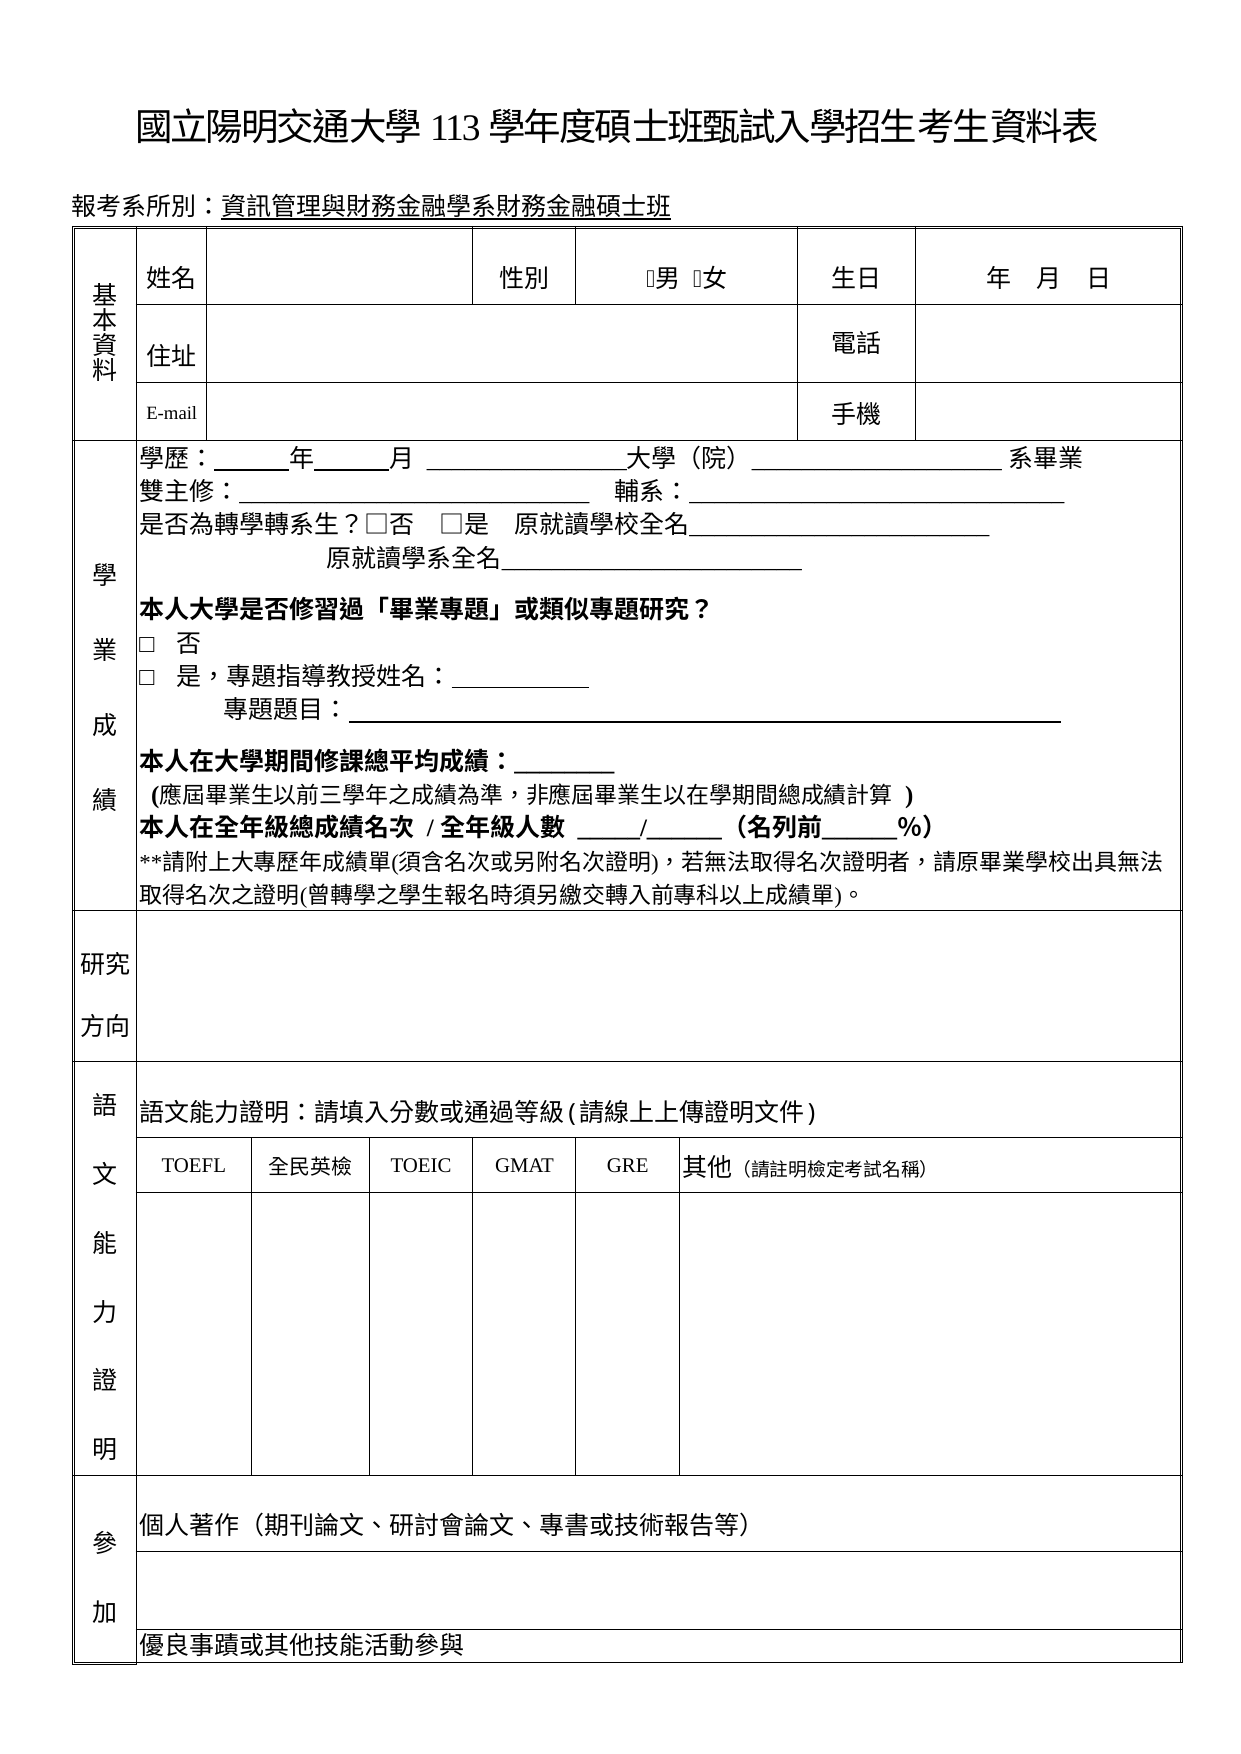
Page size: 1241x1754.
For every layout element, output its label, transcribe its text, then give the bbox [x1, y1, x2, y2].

table_cell [916, 383, 1180, 439]
table_cell [207, 305, 797, 382]
table_cell 學歷： 年 月 ________________大學（院）____________________ 系畢業 雙主修：____________________________ 輔系：______________________________ 是否為轉學轉系生？□否 □是 原就讀學校全名________________________ 原就讀學系全名________________________ 本人大學是否修習過「畢業專題」或類似專題研究？ 否 是，專題指導教授姓名： 專題題目： 本人在大學期間修課總平均成績：________ (應屆畢業生以前三學年之成績為準，非應屆畢業生以在學期間總成績計算 ) 本人在全年級總成績名次 / 全年級人數 _____/______（名列前______％） **請附上大專歷年成績單(須含名次或另附名次證明)，若無法取得名次證明者，請原畢業學校出具無法取得名次之證明(曾轉學之學生報名時須另繳交轉入前專科以上成績單)。 [137, 441, 1180, 910]
table_cell [137, 1193, 251, 1475]
table_cell GRE [576, 1138, 679, 1192]
table_cell 學 業 成 績 [75, 441, 136, 910]
table_header 生日 [798, 229, 915, 304]
table_cell [252, 1193, 369, 1475]
table_header 姓名 [137, 229, 206, 304]
table_cell 語 文 能 力 證 明 [75, 1062, 136, 1475]
table_cell 個人著作（期刊論文、研討會論文、專書或技術報告等） [137, 1476, 1180, 1551]
table_cell 全民英檢 [252, 1138, 369, 1192]
text 國立陽明交通大學113學年度碩士班甄試入學招生考生資料表 [71, 83, 1181, 145]
table_header 性別 [473, 229, 575, 304]
table_header 年 月 日 [916, 229, 1180, 304]
table_cell TOEFL [137, 1138, 251, 1192]
table_cell 住址 [137, 305, 206, 382]
table_cell GMAT [473, 1138, 575, 1192]
table_cell [207, 383, 797, 439]
table_cell 手機 [798, 383, 915, 439]
text 報考系所別：資訊管理與財務金融學系財務金融碩士班 [71, 163, 1181, 226]
table_cell 其他（請註明檢定考試名稱） [680, 1138, 1180, 1192]
table_cell 參 加 [75, 1476, 136, 1662]
table_cell [137, 1552, 1180, 1629]
table_cell 優良事蹟或其他技能活動參與 [137, 1630, 1180, 1662]
table_cell 電話 [798, 305, 915, 382]
table_cell TOEIC [370, 1138, 472, 1192]
table_header 基 本 資 料 [75, 229, 136, 439]
table_cell 研究方向 [75, 911, 136, 1061]
table_header 男 女 [576, 229, 797, 304]
table_cell [576, 1193, 679, 1475]
table_cell [370, 1193, 472, 1475]
table_cell E-mail [137, 383, 206, 439]
table_cell [473, 1193, 575, 1475]
table_cell [680, 1193, 1180, 1475]
table_cell [137, 911, 1180, 1061]
table_cell [916, 305, 1180, 382]
table_cell 語文能力證明：請填入分數或通過等級(請線上上傳證明文件) [137, 1062, 1180, 1137]
table_header [207, 229, 472, 304]
